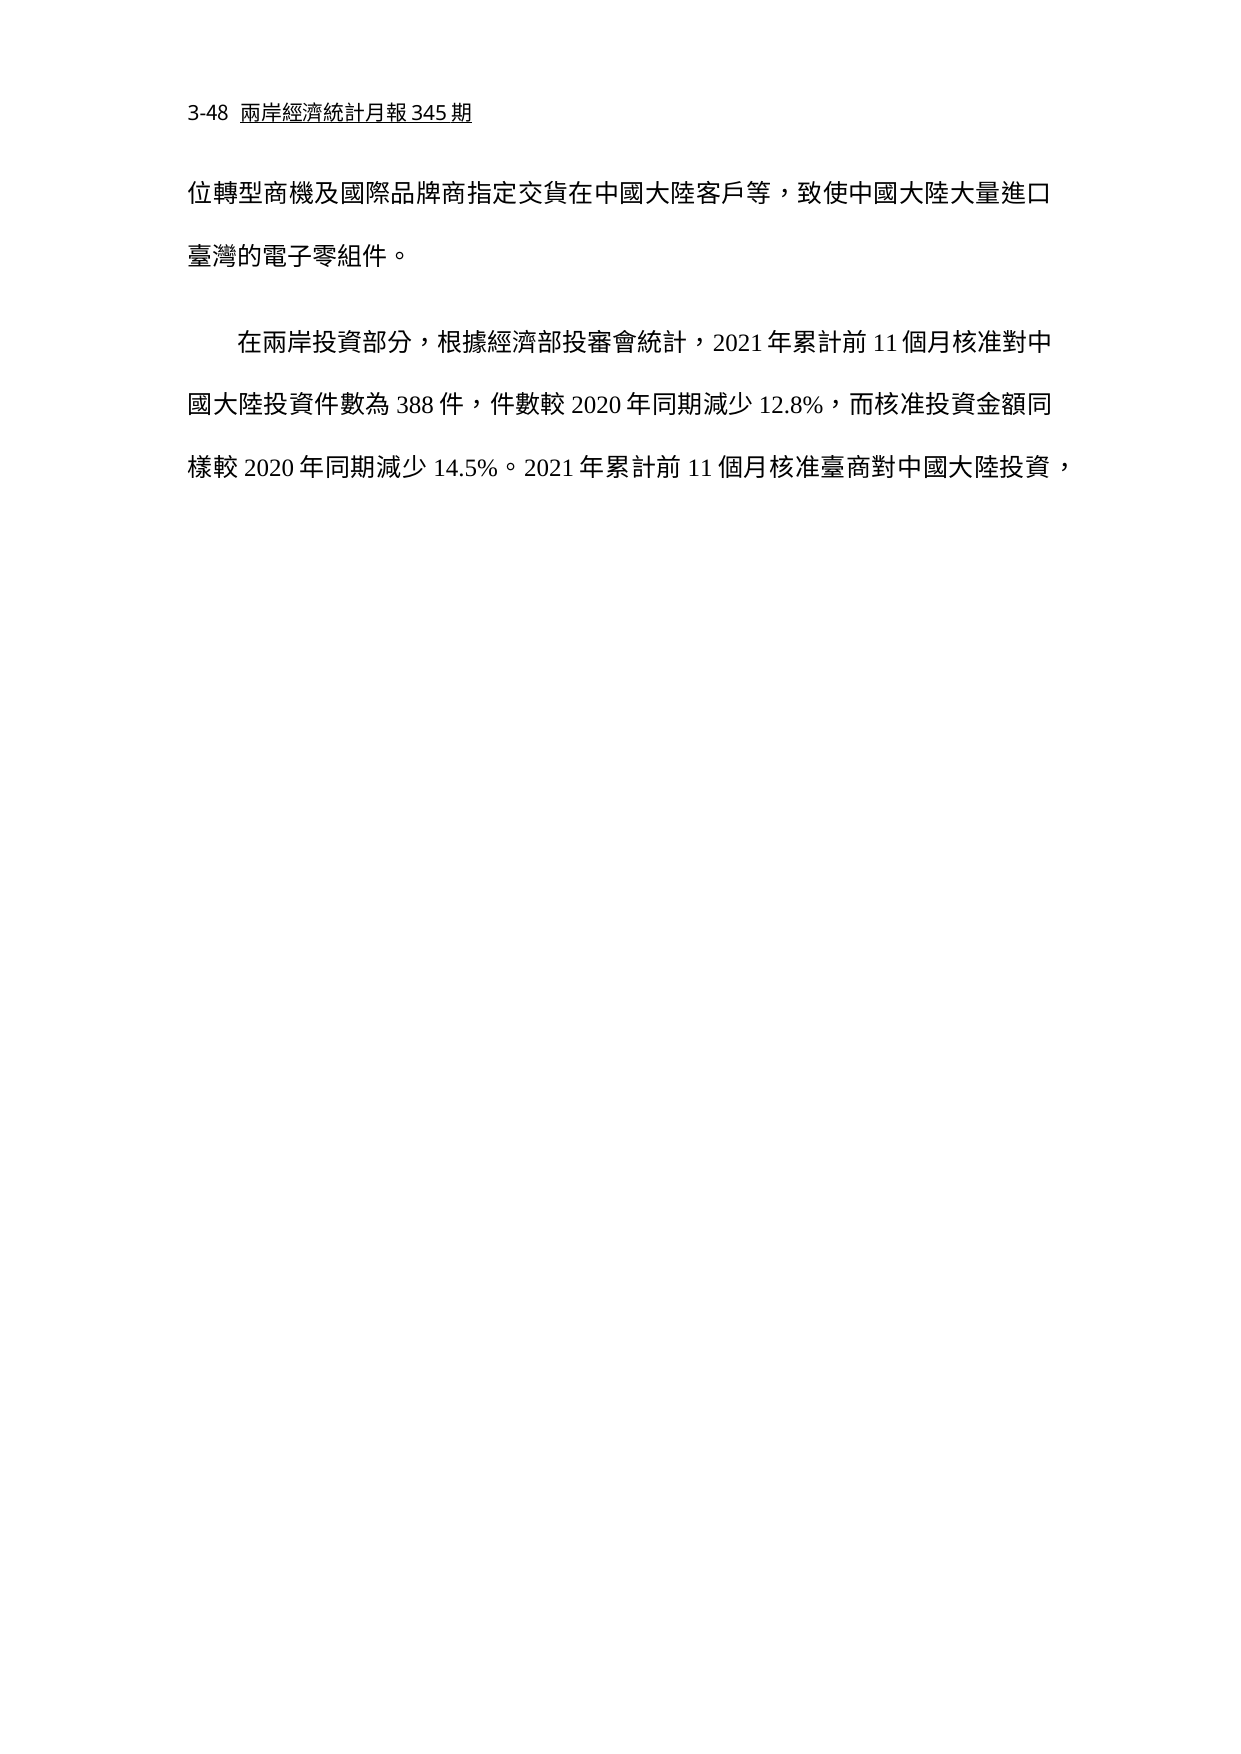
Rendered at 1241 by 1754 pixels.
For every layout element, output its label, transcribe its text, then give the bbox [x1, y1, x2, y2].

text 在兩岸投資部分，根據經濟部投審會統計，2021年累計前11個月核准對中國大陸投資件數為388件，件數較2020年同期減少12.8%，而核准投資金額同樣較2020年同期減少14.5%。2021年累計前11個月核准臺商對中國大陸投資，主要投資在電子零組件製造業、電腦、電子產品及光學製品製造業、批發及零售業。另一方面，中國大陸來臺投資部分，2021年累計前11個月核准陸資來臺投資件數為37件，較2020年同期減少56.5%，而投資金額同樣較2020年同期減少62.9%。自2009年6月30日開放陸資來臺投資以來，累計核准陸資來臺投資件數為1,498件，核准投(增)資金額計24.57億美元 ，其中以批發零售業、電子零組件製造業、銀行業、港埠業及資訊軟體服務業投資最多。 [187, 299, 1053, 486]
text 位轉型商機及國際品牌商指定交貨在中國大陸客戶等，致使中國大陸大量進口臺灣的電子零組件。 [187, 150, 1053, 275]
